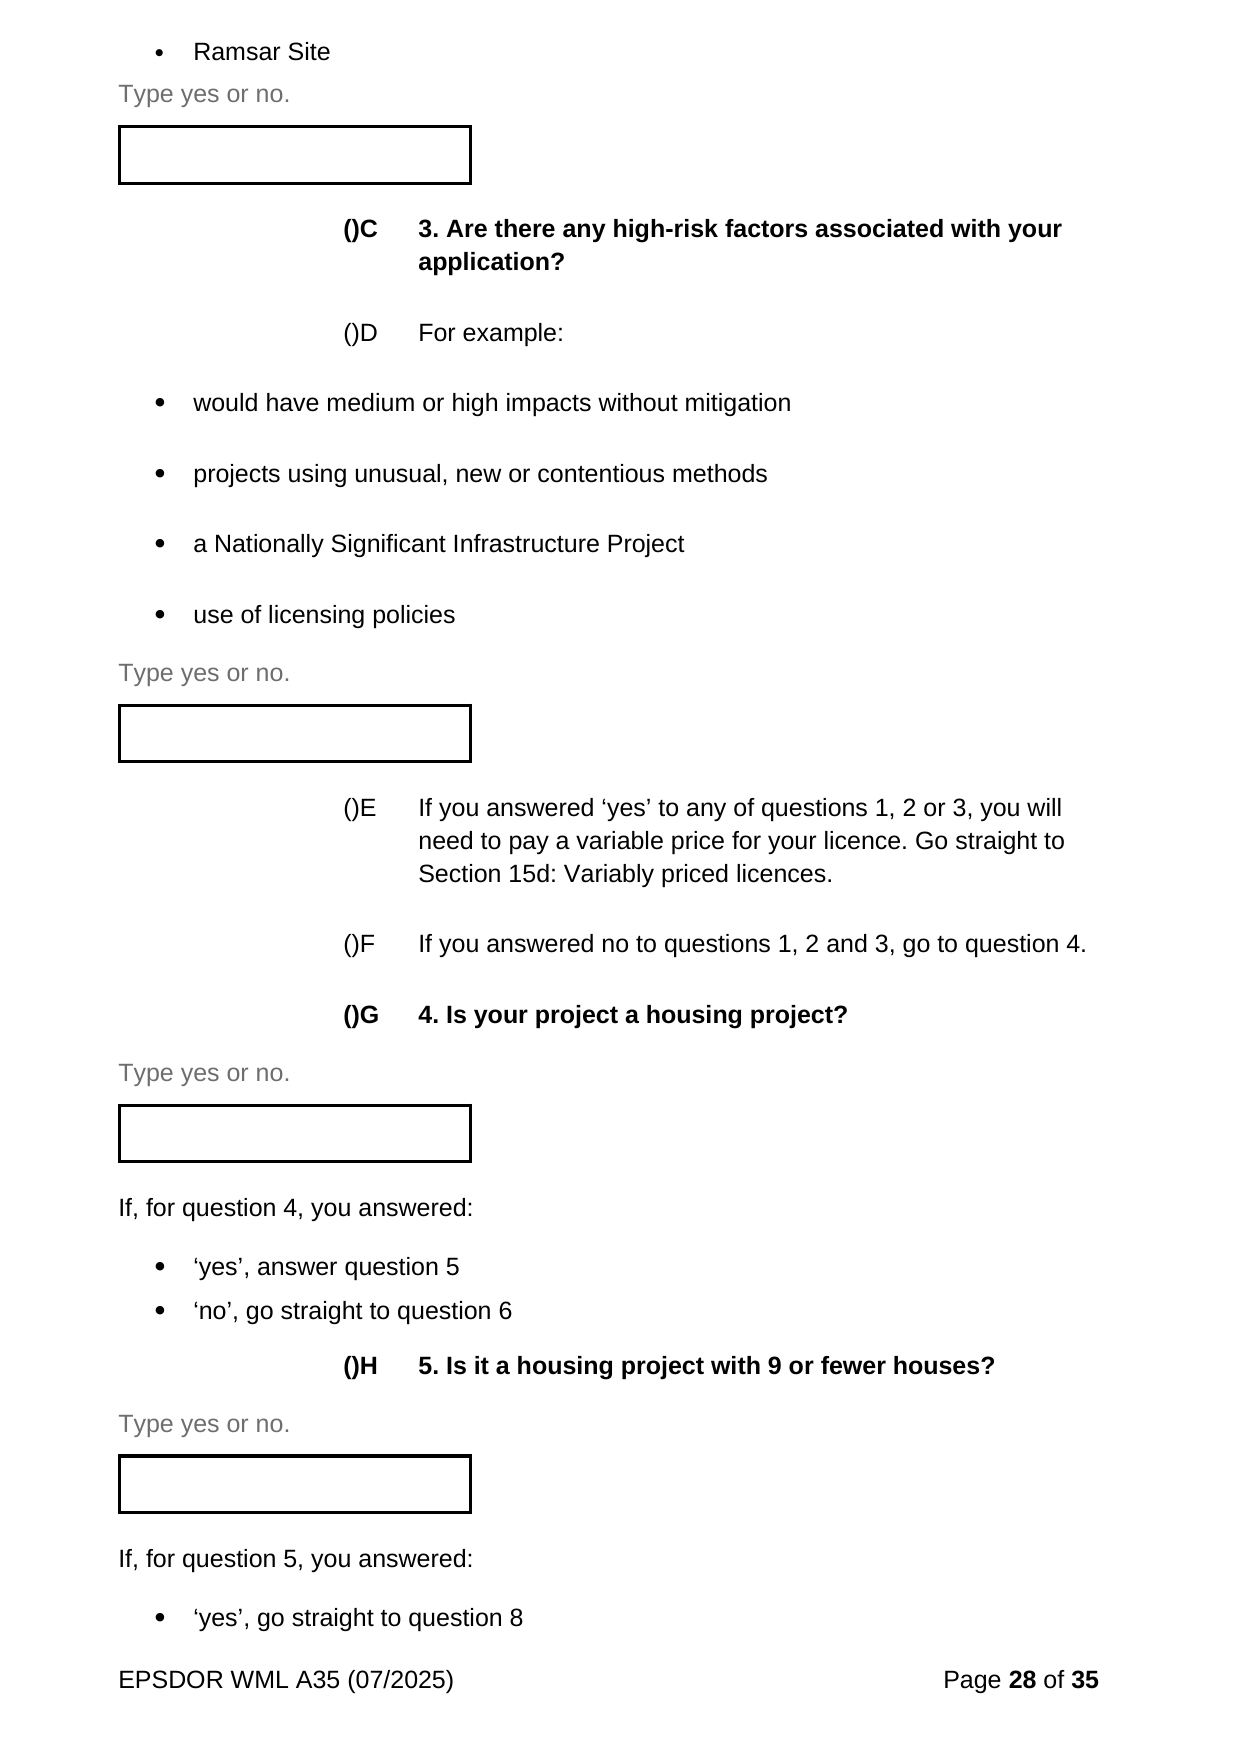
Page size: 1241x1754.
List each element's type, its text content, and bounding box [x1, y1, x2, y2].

text If, for question 4, you answered: [118, 1193, 1122, 1221]
text Type yes or no. [118, 658, 1122, 687]
text Type yes or no. [118, 1058, 1122, 1087]
text Type yes or no. [118, 79, 1122, 108]
list ‘yes’, answer question 5 [156, 1251, 1122, 1282]
subtitle would have medium or high impacts without mitigation [156, 388, 1122, 417]
subtitle For example: [343, 317, 1122, 346]
subtitle If you answered no to questions 1, 2 and 3, go to question 4. [343, 929, 1122, 958]
subtitle 3. Are there any high-risk factors associated with your application? [343, 214, 1122, 276]
subtitle 4. Is your project a housing project? [343, 1000, 1122, 1029]
subtitle If you answered ‘yes’ to any of questions 1, 2 or 3, you will need to pay a variable price for your licence. Go straight to Section 15d: Variably priced licences. [343, 793, 1122, 888]
text If, for question 5, you answered: [118, 1543, 1122, 1572]
list Ramsar Site [156, 35, 1122, 67]
text Type yes or no. [118, 1409, 1122, 1437]
subtitle a Nationally Significant Infrastructure Project [156, 529, 1122, 558]
list ‘yes’, go straight to question 8 [156, 1602, 1122, 1633]
list ‘no’, go straight to question 6 [156, 1294, 1122, 1326]
subtitle 5. Is it a housing project with 9 or fewer houses? [343, 1351, 1122, 1379]
subtitle use of licensing policies [156, 600, 1122, 629]
subtitle projects using unusual, new or contentious methods [156, 459, 1122, 487]
